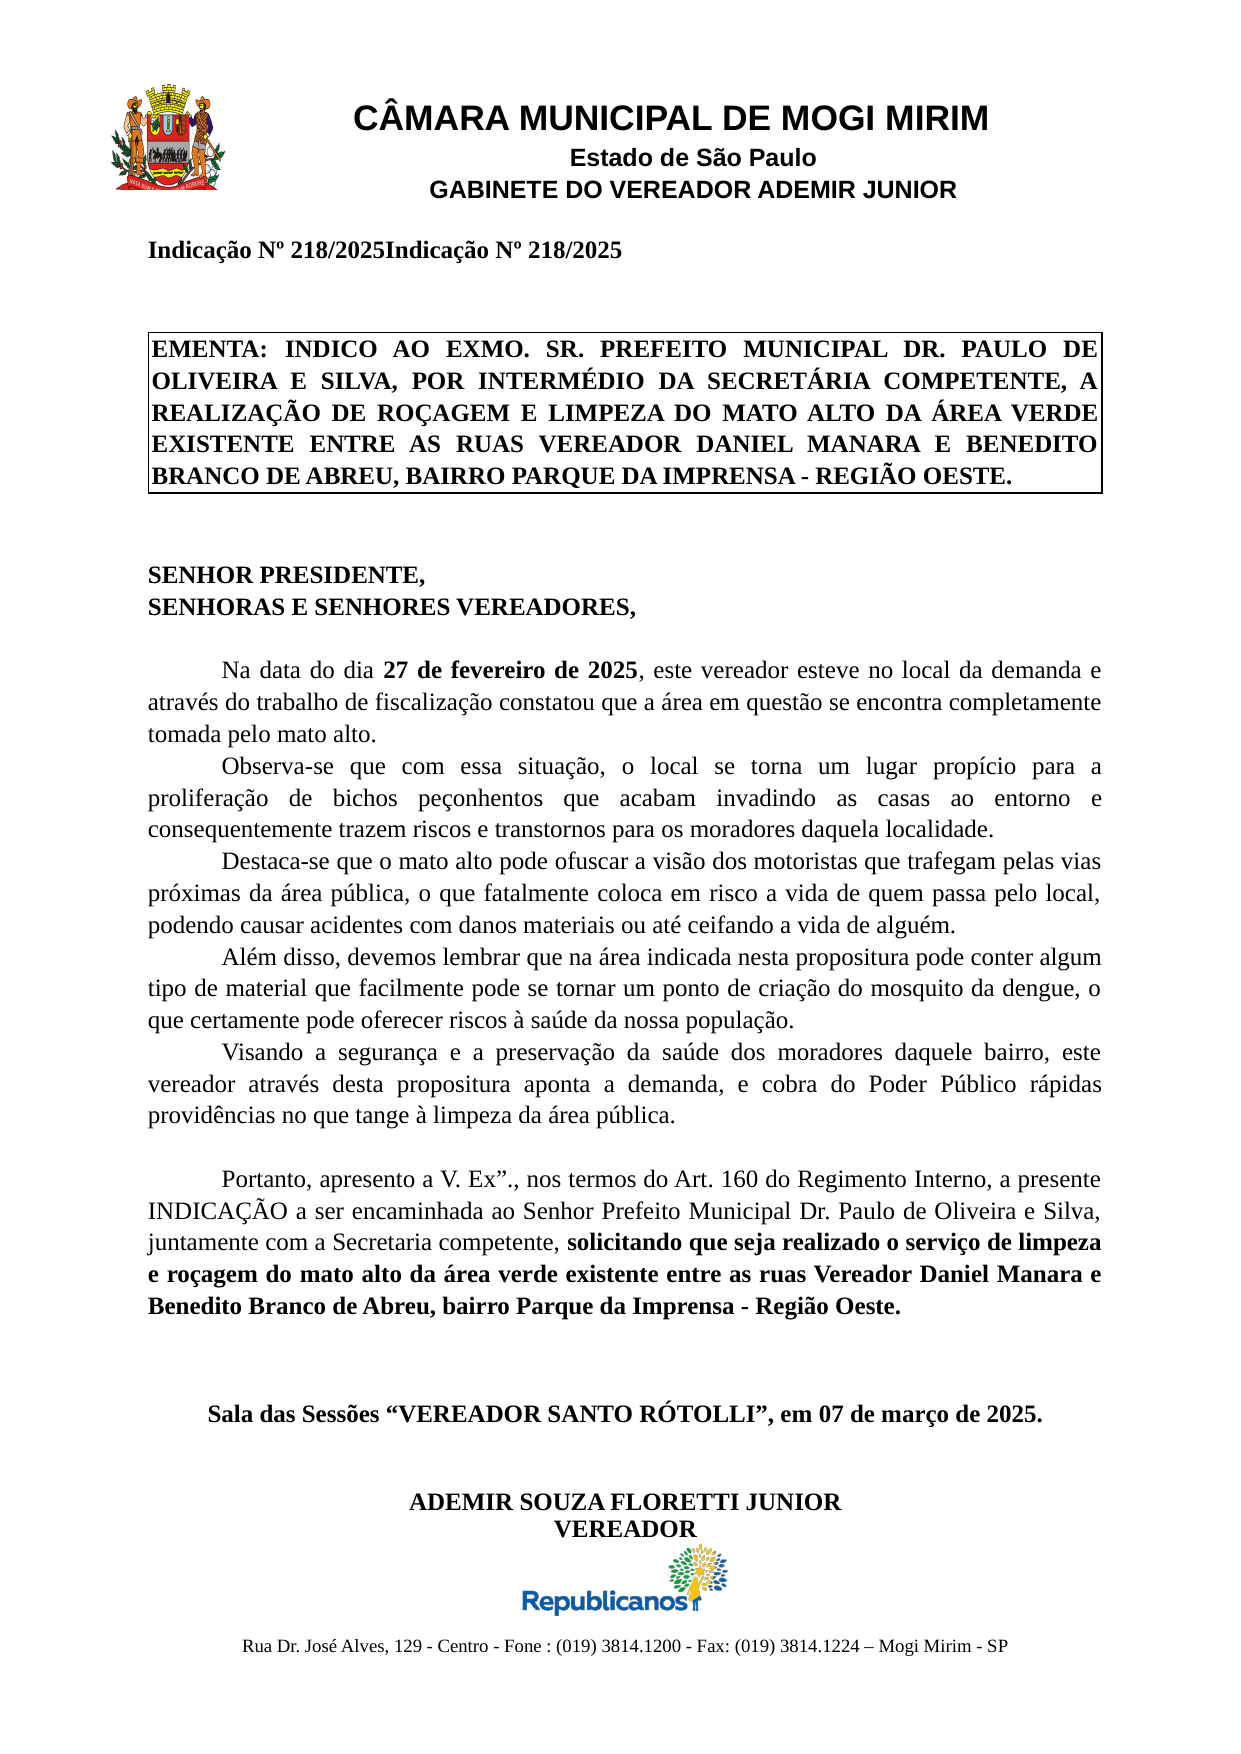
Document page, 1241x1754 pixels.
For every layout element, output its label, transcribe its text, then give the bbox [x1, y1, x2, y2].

text SENHOR PRESIDENTE, [148, 561, 1103, 589]
text EMENTA: INDICO AO EXMO. SR. PREFEITO MUNICIPAL DR. PAULO DE OLIVEIRA E SILVA, POR INTERMÉDIO DA SECRETÁRIA COMPETENTE, A REALIZAÇÃO DE ROÇAGEM E LIMPEZA DO MATO ALTO DA ÁREA VERDE EXISTENTE ENTRE AS RUAS VEREADOR DANIEL MANARA E BENEDITO BRANCO DE ABREU, BAIRRO PARQUE DA IMPRENSA - REGIÃO OESTE. [149, 333, 1101, 492]
picture [509, 1535, 741, 1621]
text Portanto, apresento a V. Ex”., nos termos do Art. 160 do Regimento Interno, a presente INDICAÇÃO a ser encaminhada ao Senhor Prefeito Municipal Dr. Paulo de Oliveira e Silva, juntamente com a Secretaria competente, solicitando que seja realizado o serviço de limpeza e roçagem do mato alto da área verde existente entre as ruas Vereador Daniel Manara e Benedito Branco de Abreu, bairro Parque da Imprensa - Região Oeste. [148, 1165, 1103, 1320]
text Na data do dia 27 de fevereiro de 2025, este vereador esteve no local da demanda e através do trabalho de fiscalização constatou que a área em questão se encontra completamente tomada pelo mato alto. [148, 657, 1103, 748]
text ADEMIR SOUZA FLORETTI JUNIOR [148, 1488, 1103, 1516]
text Visando a segurança e a preservação da saúde dos moradores daquele bairro, este vereador através desta propositura aponta a demanda, e cobra do Poder Público rápidas providências no que tange à limpeza da área pública. [148, 1038, 1103, 1129]
text Sala das Sessões “VEREADOR SANTO RÓTOLLI”, em 07 de março de 2025. [148, 1400, 1103, 1428]
text SENHORAS E SENHORES VEREADORES, [148, 593, 1103, 621]
text VEREADOR [148, 1516, 1103, 1543]
picture [110, 84, 226, 190]
text Destaca-se que o mato alto pode ofuscar a visão dos motoristas que trafegam pelas vias próximas da área pública, o que fatalmente coloca em risco a vida de quem passa pelo local, podendo causar acidentes com danos materiais ou até ceifando a vida de alguém. [148, 847, 1103, 938]
text Indicação Nº 218/2025Indicação Nº 218/2025 [148, 236, 1103, 264]
text Além disso, devemos lembrar que na área indicada nesta propositura pode conter algum tipo de material que facilmente pode se tornar um ponto de criação do mosquito da dengue, o que certamente pode oferecer riscos à saúde da nossa população. [148, 943, 1103, 1034]
text Observa-se que com essa situação, o local se torna um lugar propício para a proliferação de bichos peçonhentos que acabam invadindo as casas ao entorno e consequentemente trazem riscos e transtornos para os moradores daquela localidade. [148, 752, 1103, 843]
